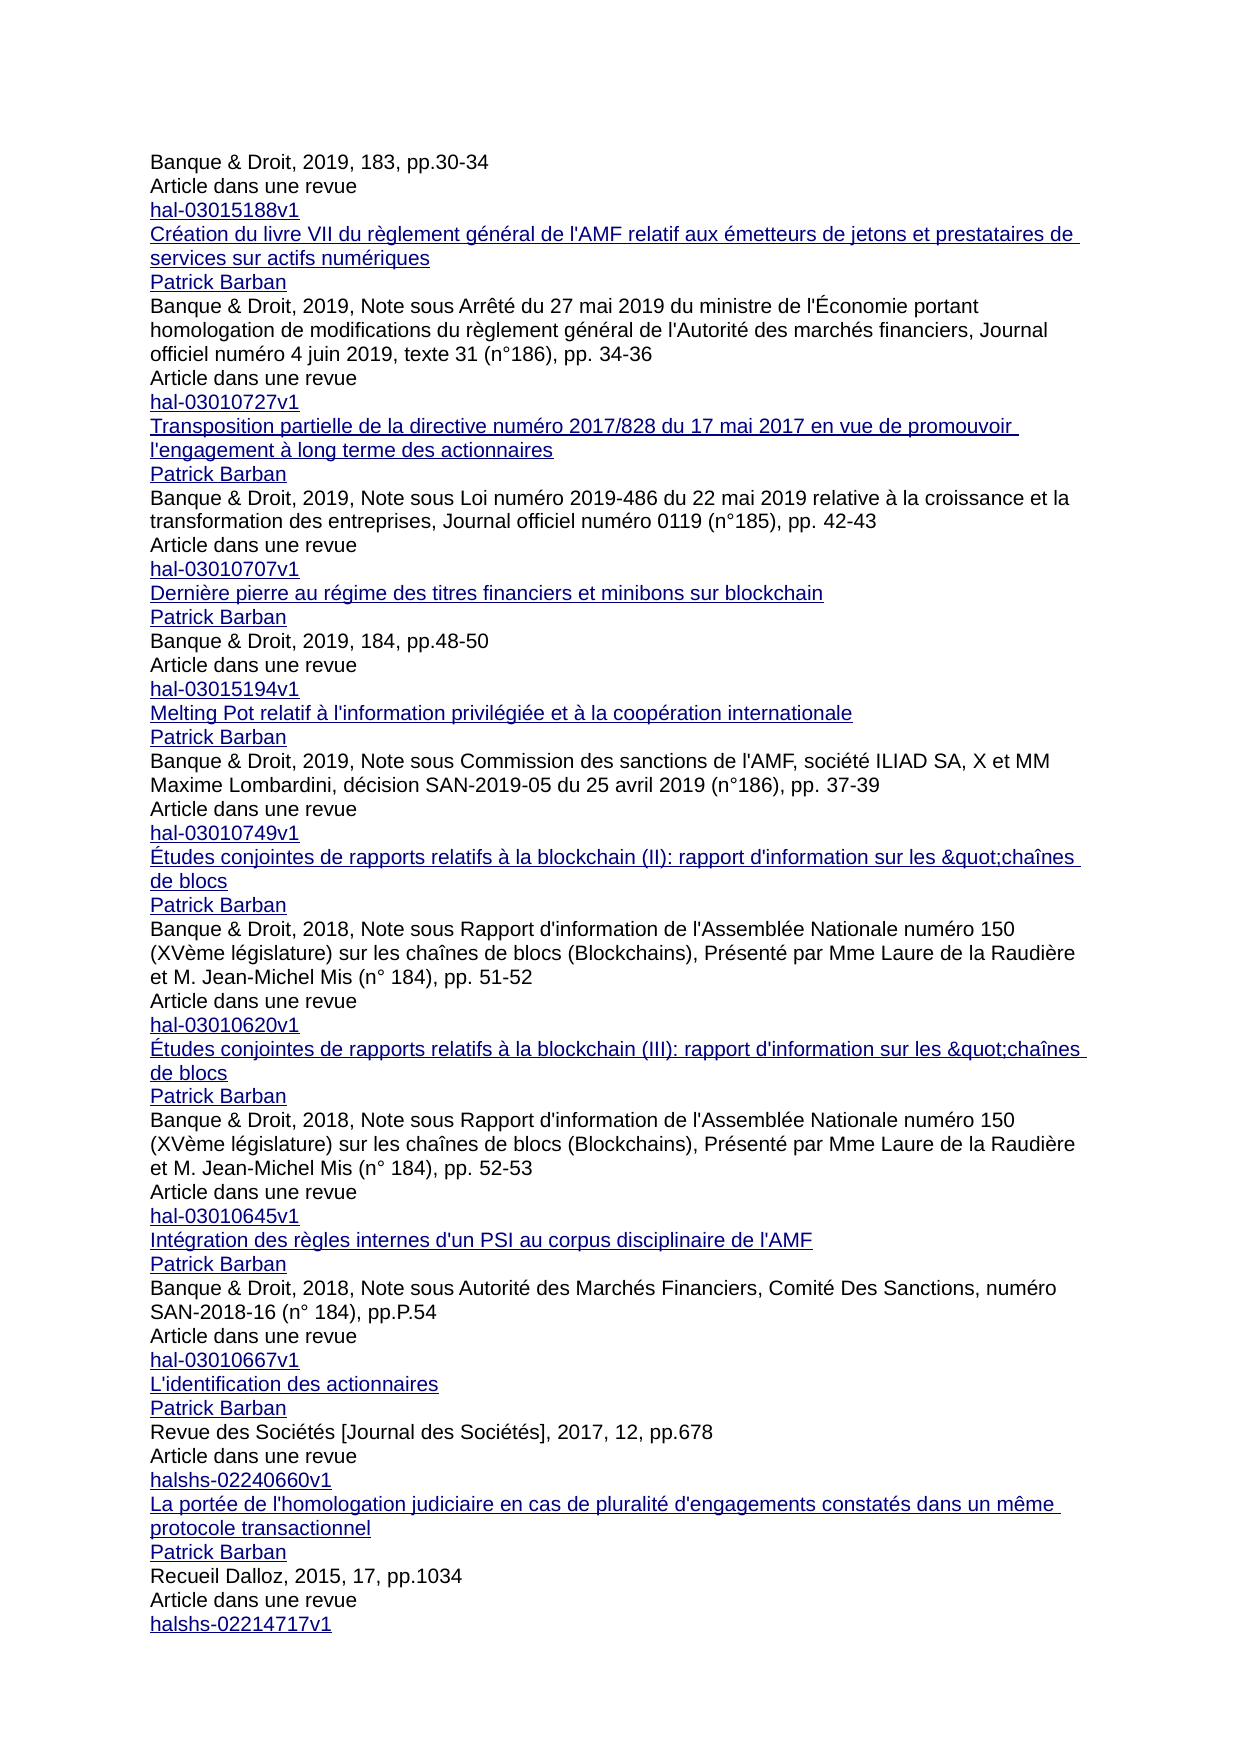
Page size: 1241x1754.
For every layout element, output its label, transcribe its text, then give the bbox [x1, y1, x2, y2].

table_cell Études conjointes de rapports relatifs à la blockchain (II): rapport d'information sur les &quot;chaînes de blocs Patrick Barban Banque & Droit, 2018, Note sous Rapport d'information de l'Assemblée Nationale numéro 150 (XVème législature) sur les chaînes de blocs (Blockchains), Présenté par Mme Laure de la Raudière et M. Jean-Michel Mis (n° 184), pp. 51-52 Article dans une revue hal-03010620v1 [150, 845, 1090, 1036]
table_cell Melting Pot relatif à l'information privilégiée et à la coopération internationale Patrick Barban Banque & Droit, 2019, Note sous Commission des sanctions de l'AMF, société ILIAD SA, X et MM Maxime Lombardini, décision SAN-2019-05 du 25 avril 2019 (n°186), pp. 37-39 Article dans une revue hal-03010749v1 [150, 701, 1090, 845]
table_cell Création du livre VII du règlement général de l'AMF relatif aux émetteurs de jetons et prestataires de services sur actifs numériques Patrick Barban Banque & Droit, 2019, Note sous Arrêté du 27 mai 2019 du ministre de l'Économie portant homologation de modifications du règlement général de l'Autorité des marchés financiers, Journal officiel numéro 4 juin 2019, texte 31 (n°186), pp. 34-36 Article dans une revue hal-03010727v1 [150, 222, 1090, 413]
table_cell Transposition partielle de la directive numéro 2017/828 du 17 mai 2017 en vue de promouvoir l'engagement à long terme des actionnaires Patrick Barban Banque & Droit, 2019, Note sous Loi numéro 2019-486 du 22 mai 2019 relative à la croissance et la transformation des entreprises, Journal officiel numéro 0119 (n°185), pp. 42-43 Article dans une revue hal-03010707v1 [150, 414, 1090, 581]
table_cell Intégration des règles internes d'un PSI au corpus disciplinaire de l'AMF Patrick Barban Banque & Droit, 2018, Note sous Autorité des Marchés Financiers, Comité Des Sanctions, numéro SAN-2018-16 (n° 184), pp.P.54 Article dans une revue hal-03010667v1 [150, 1228, 1090, 1372]
table_cell La portée de l'homologation judiciaire en cas de pluralité d'engagements constatés dans un même protocole transactionnel Patrick Barban Recueil Dalloz, 2015, 17, pp.1034 Article dans une revue halshs-02214717v1 [150, 1492, 1090, 1635]
table_cell Études conjointes de rapports relatifs à la blockchain (III): rapport d'information sur les &quot;chaînes de blocs Patrick Barban Banque & Droit, 2018, Note sous Rapport d'information de l'Assemblée Nationale numéro 150 (XVème législature) sur les chaînes de blocs (Blockchains), Présenté par Mme Laure de la Raudière et M. Jean-Michel Mis (n° 184), pp. 52-53 Article dans une revue hal-03010645v1 [150, 1036, 1090, 1228]
table_cell L'identification des actionnaires Patrick Barban Revue des Sociétés [Journal des Sociétés], 2017, 12, pp.678 Article dans une revue halshs-02240660v1 [150, 1372, 1090, 1492]
table_cell Dernière pierre au régime des titres financiers et minibons sur blockchain Patrick Barban Banque & Droit, 2019, 184, pp.48-50 Article dans une revue hal-03015194v1 [150, 581, 1090, 701]
table_cell Banque & Droit, 2019, 183, pp.30-34 Article dans une revue hal-03015188v1 [150, 150, 1090, 222]
